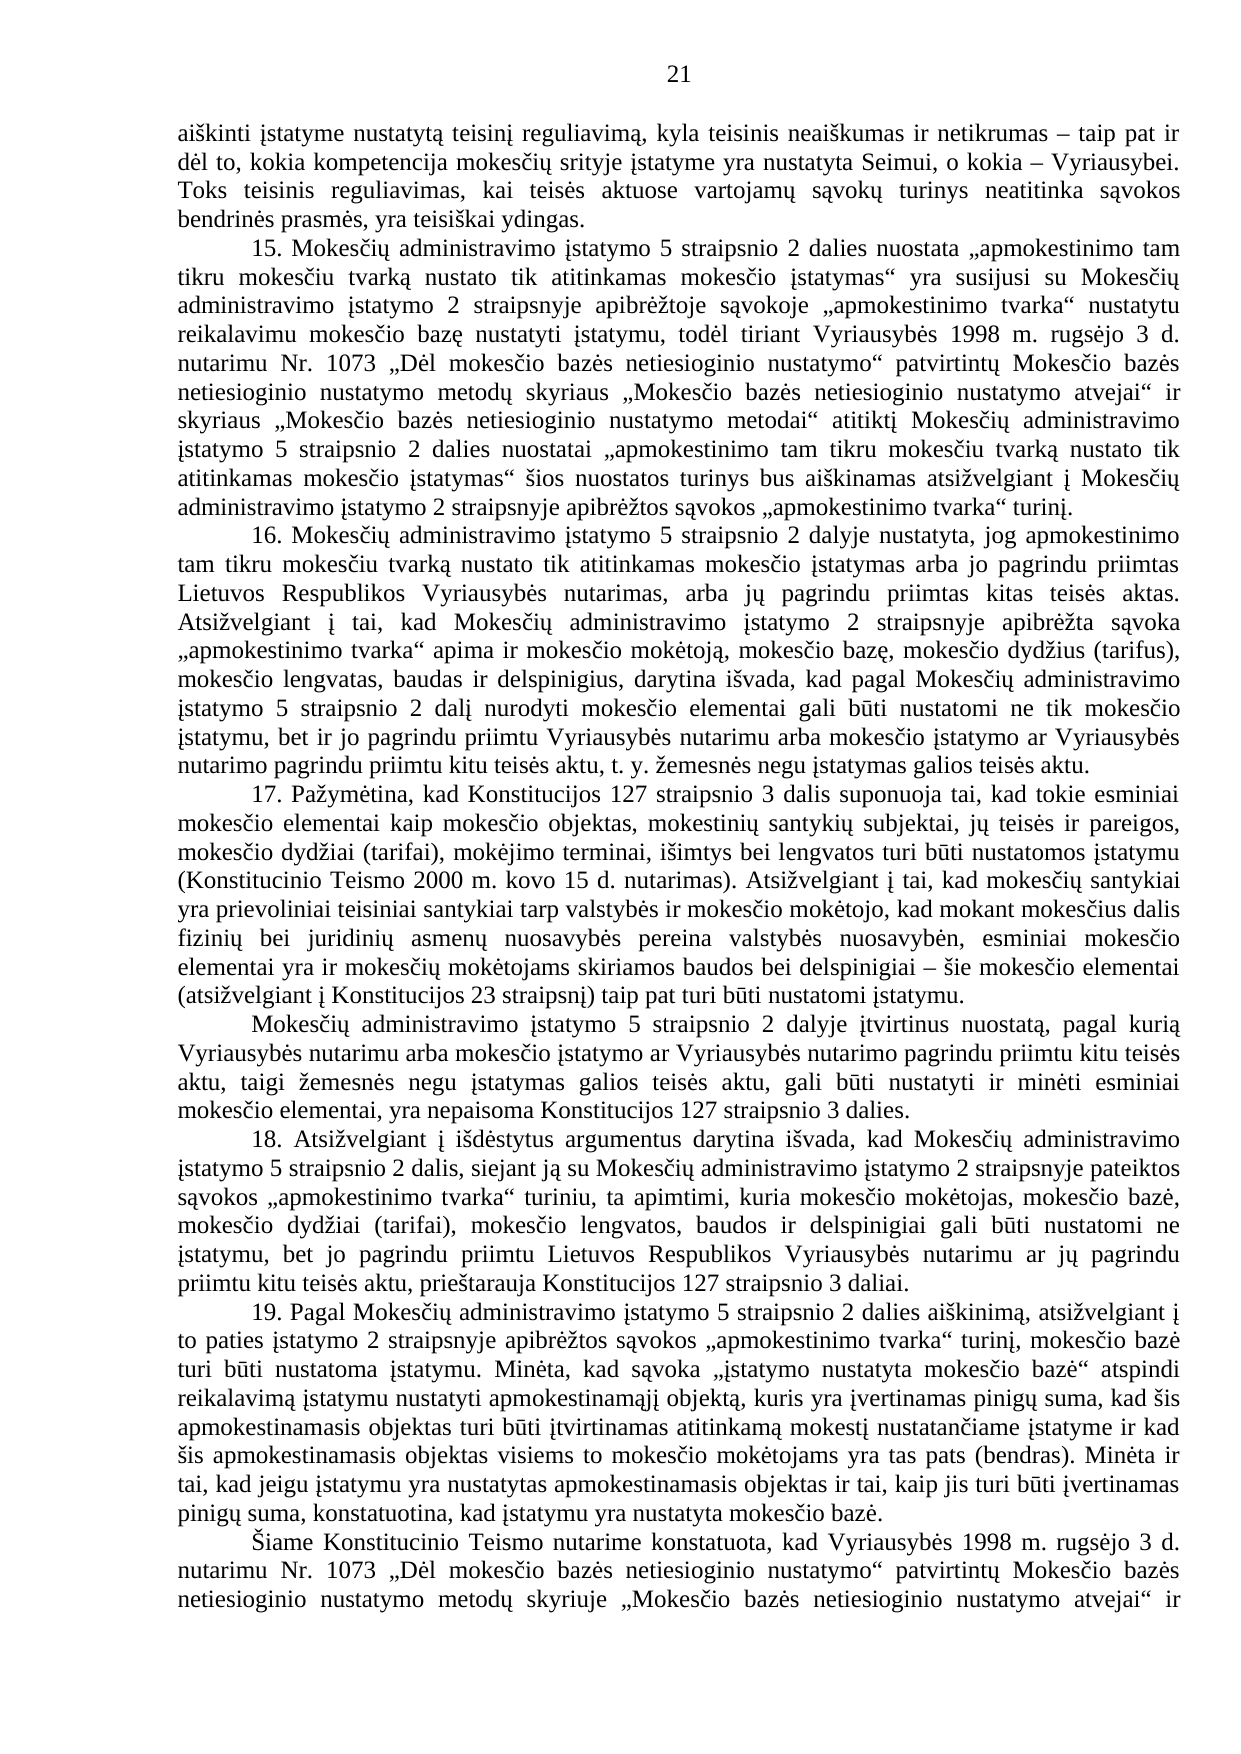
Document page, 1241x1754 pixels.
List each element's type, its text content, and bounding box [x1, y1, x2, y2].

text 17. Pažymėtina, kad Konstitucijos 127 straipsnio 3 dalis suponuoja tai, kad tokie esminiai mokesčio elementai kaip mokesčio objektas, mokestinių santykių subjektai, jų teisės ir pareigos, mokesčio dydžiai (tarifai), mokėjimo terminai, išimtys bei lengvatos turi būti nustatomos įstatymu (Konstitucinio Teismo 2000 m. kovo 15 d. nutarimas). Atsižvelgiant į tai, kad mokesčių santykiai yra prievoliniai teisiniai santykiai tarp valstybės ir mokesčio mokėtojo, kad mokant mokesčius dalis fizinių bei juridinių asmenų nuosavybės pereina valstybės nuosavybėn, esminiai mokesčio elementai yra ir mokesčių mokėtojams skiriamos baudos bei delspinigiai – šie mokesčio elementai (atsižvelgiant į Konstitucijos 23 straipsnį) taip pat turi būti nustatomi įstatymu. [177, 779, 1181, 1009]
text 15. Mokesčių administravimo įstatymo 5 straipsnio 2 dalies nuostata „apmokestinimo tam tikru mokesčiu tvarką nustato tik atitinkamas mokesčio įstatymas“ yra susijusi su Mokesčių administravimo įstatymo 2 straipsnyje apibrėžtoje sąvokoje „apmokestinimo tvarka“ nustatytu reikalavimu mokesčio bazę nustatyti įstatymu, todėl tiriant Vyriausybės 1998 m. rugsėjo 3 d. nutarimu Nr. 1073 „Dėl mokesčio bazės netiesioginio nustatymo“ patvirtintų Mokesčio bazės netiesioginio nustatymo metodų skyriaus „Mokesčio bazės netiesioginio nustatymo atvejai“ ir skyriaus „Mokesčio bazės netiesioginio nustatymo metodai“ atitiktį Mokesčių administravimo įstatymo 5 straipsnio 2 dalies nuostatai „apmokestinimo tam tikru mokesčiu tvarką nustato tik atitinkamas mokesčio įstatymas“ šios nuostatos turinys bus aiškinamas atsižvelgiant į Mokesčių administravimo įstatymo 2 straipsnyje apibrėžtos sąvokos „apmokestinimo tvarka“ turinį. [177, 233, 1181, 521]
text 16. Mokesčių administravimo įstatymo 5 straipsnio 2 dalyje nustatyta, jog apmokestinimo tam tikru mokesčiu tvarką nustato tik atitinkamas mokesčio įstatymas arba jo pagrindu priimtas Lietuvos Respublikos Vyriausybės nutarimas, arba jų pagrindu priimtas kitas teisės aktas. Atsižvelgiant į tai, kad Mokesčių administravimo įstatymo 2 straipsnyje apibrėžta sąvoka „apmokestinimo tvarka“ apima ir mokesčio mokėtoją, mokesčio bazę, mokesčio dydžius (tarifus), mokesčio lengvatas, baudas ir delspinigius, darytina išvada, kad pagal Mokesčių administravimo įstatymo 5 straipsnio 2 dalį nurodyti mokesčio elementai gali būti nustatomi ne tik mokesčio įstatymu, bet ir jo pagrindu priimtu Vyriausybės nutarimu arba mokesčio įstatymo ar Vyriausybės nutarimo pagrindu priimtu kitu teisės aktu, t. y. žemesnės negu įstatymas galios teisės aktu. [177, 521, 1181, 779]
text Mokesčių administravimo įstatymo 5 straipsnio 2 dalyje įtvirtinus nuostatą, pagal kurią Vyriausybės nutarimu arba mokesčio įstatymo ar Vyriausybės nutarimo pagrindu priimtu kitu teisės aktu, taigi žemesnės negu įstatymas galios teisės aktu, gali būti nustatyti ir minėti esminiai mokesčio elementai, yra nepaisoma Konstitucijos 127 straipsnio 3 dalies. [177, 1009, 1181, 1124]
text 18. Atsižvelgiant į išdėstytus argumentus darytina išvada, kad Mokesčių administravimo įstatymo 5 straipsnio 2 dalis, siejant ją su Mokesčių administravimo įstatymo 2 straipsnyje pateiktos sąvokos „apmokestinimo tvarka“ turiniu, ta apimtimi, kuria mokesčio mokėtojas, mokesčio bazė, mokesčio dydžiai (tarifai), mokesčio lengvatos, baudos ir delspinigiai gali būti nustatomi ne įstatymu, bet jo pagrindu priimtu Lietuvos Respublikos Vyriausybės nutarimu ar jų pagrindu priimtu kitu teisės aktu, prieštarauja Konstitucijos 127 straipsnio 3 daliai. [177, 1124, 1181, 1297]
text Šiame Konstitucinio Teismo nutarime konstatuota, kad Vyriausybės 1998 m. rugsėjo 3 d. nutarimu Nr. 1073 „Dėl mokesčio bazės netiesioginio nustatymo“ patvirtintų Mokesčio bazės netiesioginio nustatymo metodų skyriuje „Mokesčio bazės netiesioginio nustatymo atvejai“ ir [177, 1527, 1181, 1613]
text aiškinti įstatyme nustatytą teisinį reguliavimą, kyla teisinis neaiškumas ir netikrumas – taip pat ir dėl to, kokia kompetencija mokesčių srityje įstatyme yra nustatyta Seimui, o kokia – Vyriausybei. Toks teisinis reguliavimas, kai teisės aktuose vartojamų sąvokų turinys neatitinka sąvokos bendrinės prasmės, yra teisiškai ydingas. [177, 118, 1181, 233]
text 19. Pagal Mokesčių administravimo įstatymo 5 straipsnio 2 dalies aiškinimą, atsižvelgiant į to paties įstatymo 2 straipsnyje apibrėžtos sąvokos „apmokestinimo tvarka“ turinį, mokesčio bazė turi būti nustatoma įstatymu. Minėta, kad sąvoka „įstatymo nustatyta mokesčio bazė“ atspindi reikalavimą įstatymu nustatyti apmokestinamąjį objektą, kuris yra įvertinamas pinigų suma, kad šis apmokestinamasis objektas turi būti įtvirtinamas atitinkamą mokestį nustatančiame įstatyme ir kad šis apmokestinamasis objektas visiems to mokesčio mokėtojams yra tas pats (bendras). Minėta ir tai, kad jeigu įstatymu yra nustatytas apmokestinamasis objektas ir tai, kaip jis turi būti įvertinamas pinigų suma, konstatuotina, kad įstatymu yra nustatyta mokesčio bazė. [177, 1297, 1181, 1527]
